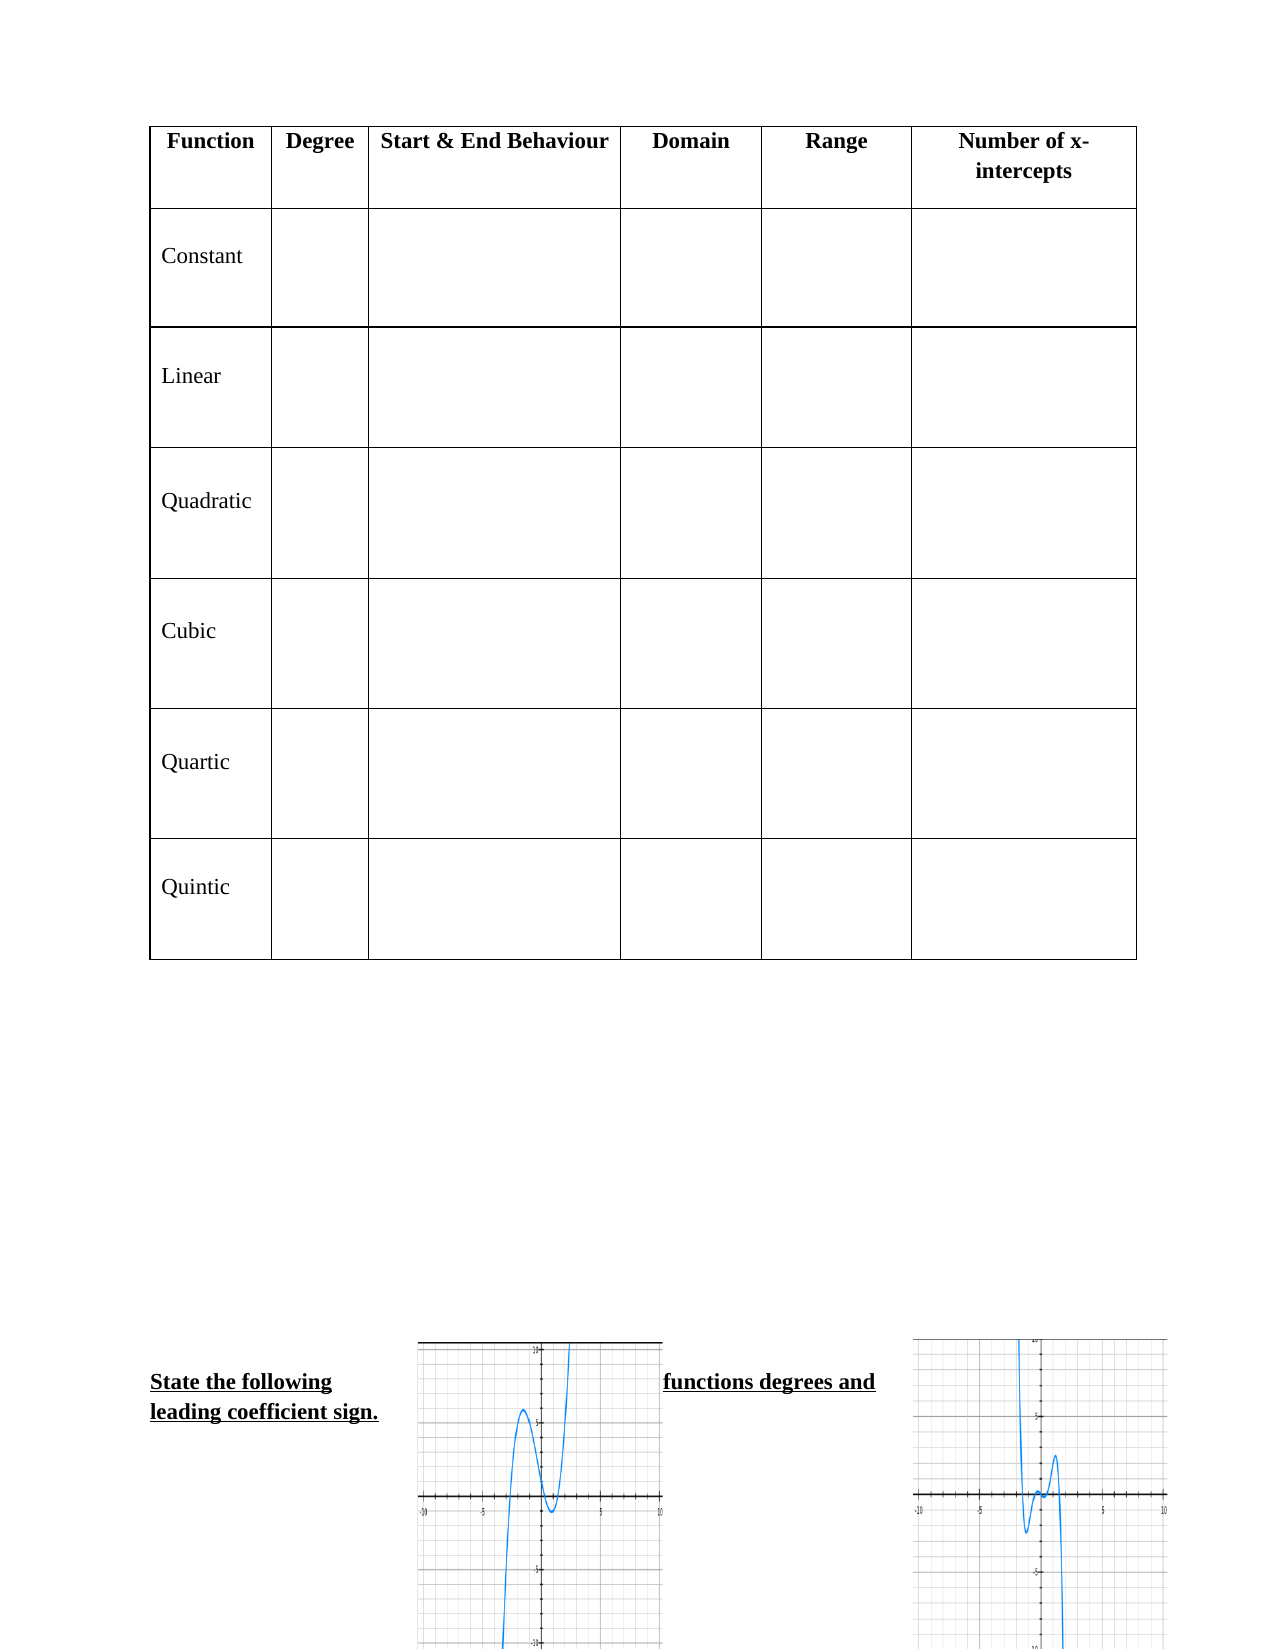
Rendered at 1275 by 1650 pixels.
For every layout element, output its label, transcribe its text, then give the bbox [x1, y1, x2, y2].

table_cell [912, 709, 1136, 838]
table_cell [762, 579, 911, 708]
table_cell [762, 328, 911, 447]
table_cell [369, 579, 620, 708]
table_cell [369, 328, 620, 447]
table_cell [272, 448, 368, 577]
table_cell Constant [151, 209, 271, 326]
table_cell [621, 448, 761, 577]
table_header Domain [621, 127, 761, 208]
table_cell Linear [151, 328, 271, 447]
table_cell [272, 209, 368, 326]
table_cell [912, 579, 1136, 708]
table_cell [369, 448, 620, 577]
table_cell [912, 448, 1136, 577]
text State the following functions degrees and leading coefficient sign. [663, 1368, 913, 1424]
table_cell [621, 709, 761, 838]
table_cell [762, 448, 911, 577]
table_cell [912, 328, 1136, 447]
table_cell [272, 839, 368, 959]
table_cell Quintic [151, 839, 271, 959]
table_header Number of x-intercepts [912, 127, 1136, 208]
table_cell [272, 328, 368, 447]
table_header Degree [272, 127, 368, 208]
table_cell [272, 579, 368, 708]
table_cell [762, 209, 911, 326]
table_cell [762, 839, 911, 959]
table_cell [912, 839, 1136, 959]
table_cell [762, 709, 911, 838]
table_cell [621, 209, 761, 326]
table_cell [621, 579, 761, 708]
table_cell Quadratic [151, 448, 271, 577]
text State the following functions degrees and leading coefficient sign. [150, 1368, 417, 1424]
table_header Start & End Behaviour [369, 127, 620, 208]
table_cell [621, 839, 761, 959]
table_cell [369, 709, 620, 838]
table_cell [369, 839, 620, 959]
table_header Range [762, 127, 911, 208]
table_cell Quartic [151, 709, 271, 838]
table_cell [912, 209, 1136, 326]
table_cell [621, 328, 761, 447]
table_cell [272, 709, 368, 838]
table_cell [369, 209, 620, 326]
table_cell Cubic [151, 579, 271, 708]
table_header Function [151, 127, 271, 208]
